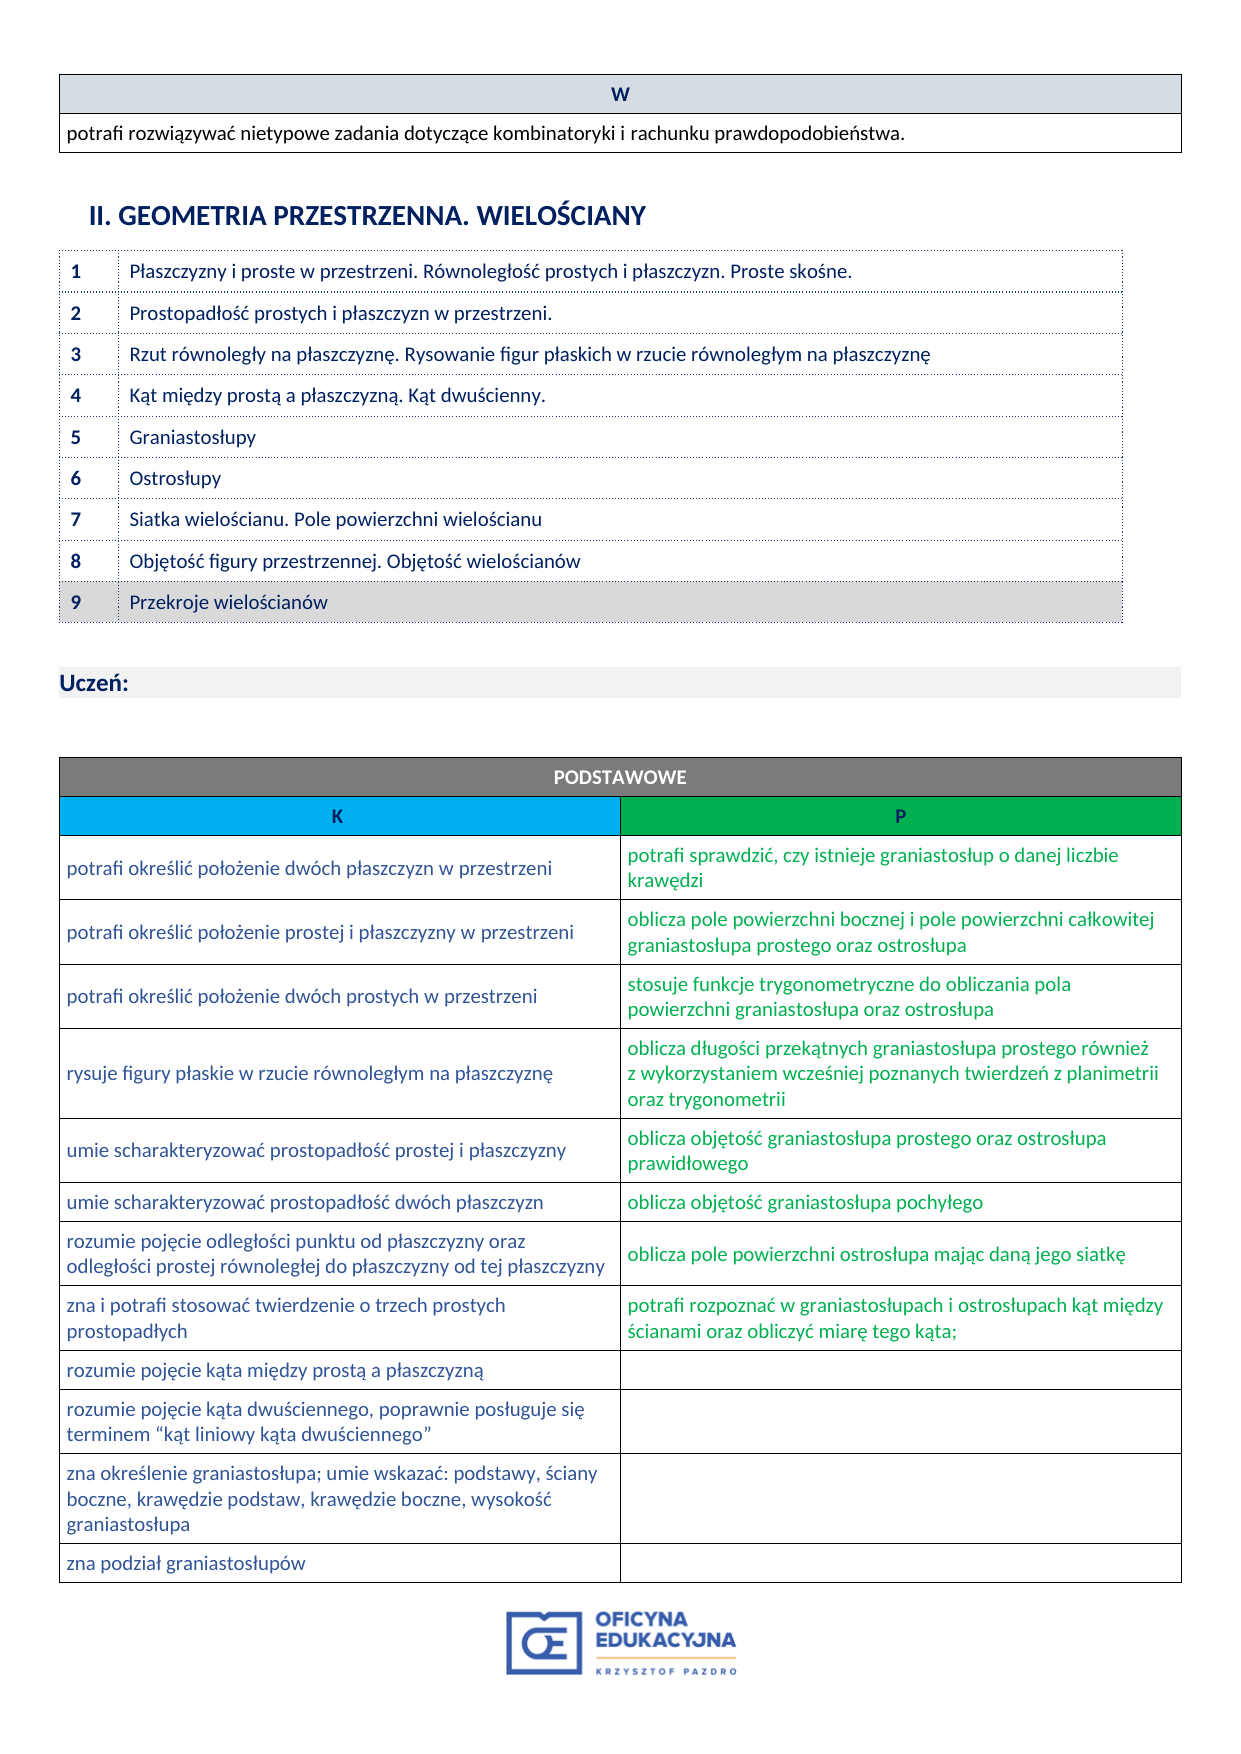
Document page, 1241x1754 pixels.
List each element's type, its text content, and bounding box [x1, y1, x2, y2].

table_cell 2 [59, 291, 118, 333]
table_header PODSTAWOWE [60, 758, 1181, 796]
table_cell 5 [59, 416, 118, 457]
table_cell oblicza pole powierzchni ostrosłupa mając daną jego siatkę [621, 1222, 1181, 1285]
table_cell W [60, 75, 1181, 113]
table_cell rozumie pojęcie kąta dwuściennego, poprawnie posługuje się terminem “kąt liniowy kąta dwuściennego” [60, 1390, 620, 1453]
table_cell umie scharakteryzować prostopadłość dwóch płaszczyzn [60, 1183, 620, 1221]
table_cell potrafi określić położenie prostej i płaszczyzny w przestrzeni [60, 900, 620, 963]
table_cell rysuje figury płaskie w rzucie równoległym na płaszczyznę [60, 1029, 620, 1118]
table_cell potrafi określić położenie dwóch płaszczyzn w przestrzeni [60, 836, 620, 899]
list GEOMETRIA PRZESTRZENNA. WIELOŚCIANY [88, 197, 1181, 232]
table_cell potrafi sprawdzić, czy istnieje graniastosłup o danej liczbie krawędzi [621, 836, 1181, 899]
table_cell Przekroje wielościanów [118, 581, 1122, 622]
table_cell 7 [59, 498, 118, 539]
table_cell 8 [59, 540, 118, 581]
table_cell 9 [59, 581, 118, 622]
table_cell 3 [59, 333, 118, 374]
table_cell rozumie pojęcie kąta między prostą a płaszczyzną [60, 1351, 620, 1389]
table_cell potrafi określić położenie dwóch prostych w przestrzeni [60, 965, 620, 1028]
table_cell potrafi rozwiązywać nietypowe zadania dotyczące kombinatoryki i rachunku prawdopodobieństwa. [60, 114, 1181, 152]
table_cell Ostrosłupy [118, 457, 1122, 498]
table_cell oblicza objętość graniastosłupa pochyłego [621, 1183, 1181, 1221]
table_cell [621, 1544, 1181, 1582]
table_cell oblicza pole powierzchni bocznej i pole powierzchni całkowitej graniastosłupa prostego oraz ostrosłupa [621, 900, 1181, 963]
table_cell Siatka wielościanu. Pole powierzchni wielościanu [118, 498, 1122, 539]
table_cell stosuje funkcje trygonometryczne do obliczania pola powierzchni graniastosłupa oraz ostrosłupa [621, 965, 1181, 1028]
table_cell K [60, 797, 620, 835]
table_cell 4 [59, 374, 118, 416]
table_cell [621, 1454, 1181, 1543]
table_cell rozumie pojęcie odległości punktu od płaszczyzny oraz odległości prostej równoległej do płaszczyzny od tej płaszczyzny [60, 1222, 620, 1285]
table_cell zna i potrafi stosować twierdzenie o trzech prostych prostopadłych [60, 1286, 620, 1350]
table_cell umie scharakteryzować prostopadłość prostej i płaszczyzny [60, 1119, 620, 1182]
picture [500, 1606, 740, 1681]
table_cell oblicza długości przekątnych graniastosłupa prostego również z wykorzystaniem wcześniej poznanych twierdzeń z planimetrii oraz trygonometrii [621, 1029, 1181, 1118]
table_cell oblicza objętość graniastosłupa prostego oraz ostrosłupa prawidłowego [621, 1119, 1181, 1182]
table_cell potrafi rozpoznać w graniastosłupach i ostrosłupach kąt między ścianami oraz obliczyć miarę tego kąta; [621, 1286, 1181, 1350]
table_cell [621, 1390, 1181, 1453]
text Uczeń: [59, 667, 1181, 698]
table_cell 6 [59, 457, 118, 498]
table_cell Kąt między prostą a płaszczyzną. Kąt dwuścienny. [118, 374, 1122, 416]
table_cell zna określenie graniastosłupa; umie wskazać: podstawy, ściany boczne, krawędzie podstaw, krawędzie boczne, wysokość graniastosłupa [60, 1454, 620, 1543]
table_cell Prostopadłość prostych i płaszczyzn w przestrzeni. [118, 291, 1122, 333]
table_header Płaszczyzny i proste w przestrzeni. Równoległość prostych i płaszczyzn. Proste skośne. [118, 250, 1122, 291]
table_cell P [621, 797, 1181, 835]
table_cell zna podział graniastosłupów [60, 1544, 620, 1582]
table_cell Objętość figury przestrzennej. Objętość wielościanów [118, 540, 1122, 581]
table_header 1 [59, 250, 118, 291]
table_cell Graniastosłupy [118, 416, 1122, 457]
table_cell Rzut równoległy na płaszczyznę. Rysowanie figur płaskich w rzucie równoległym na płaszczyznę [118, 333, 1122, 374]
table_cell [621, 1351, 1181, 1389]
